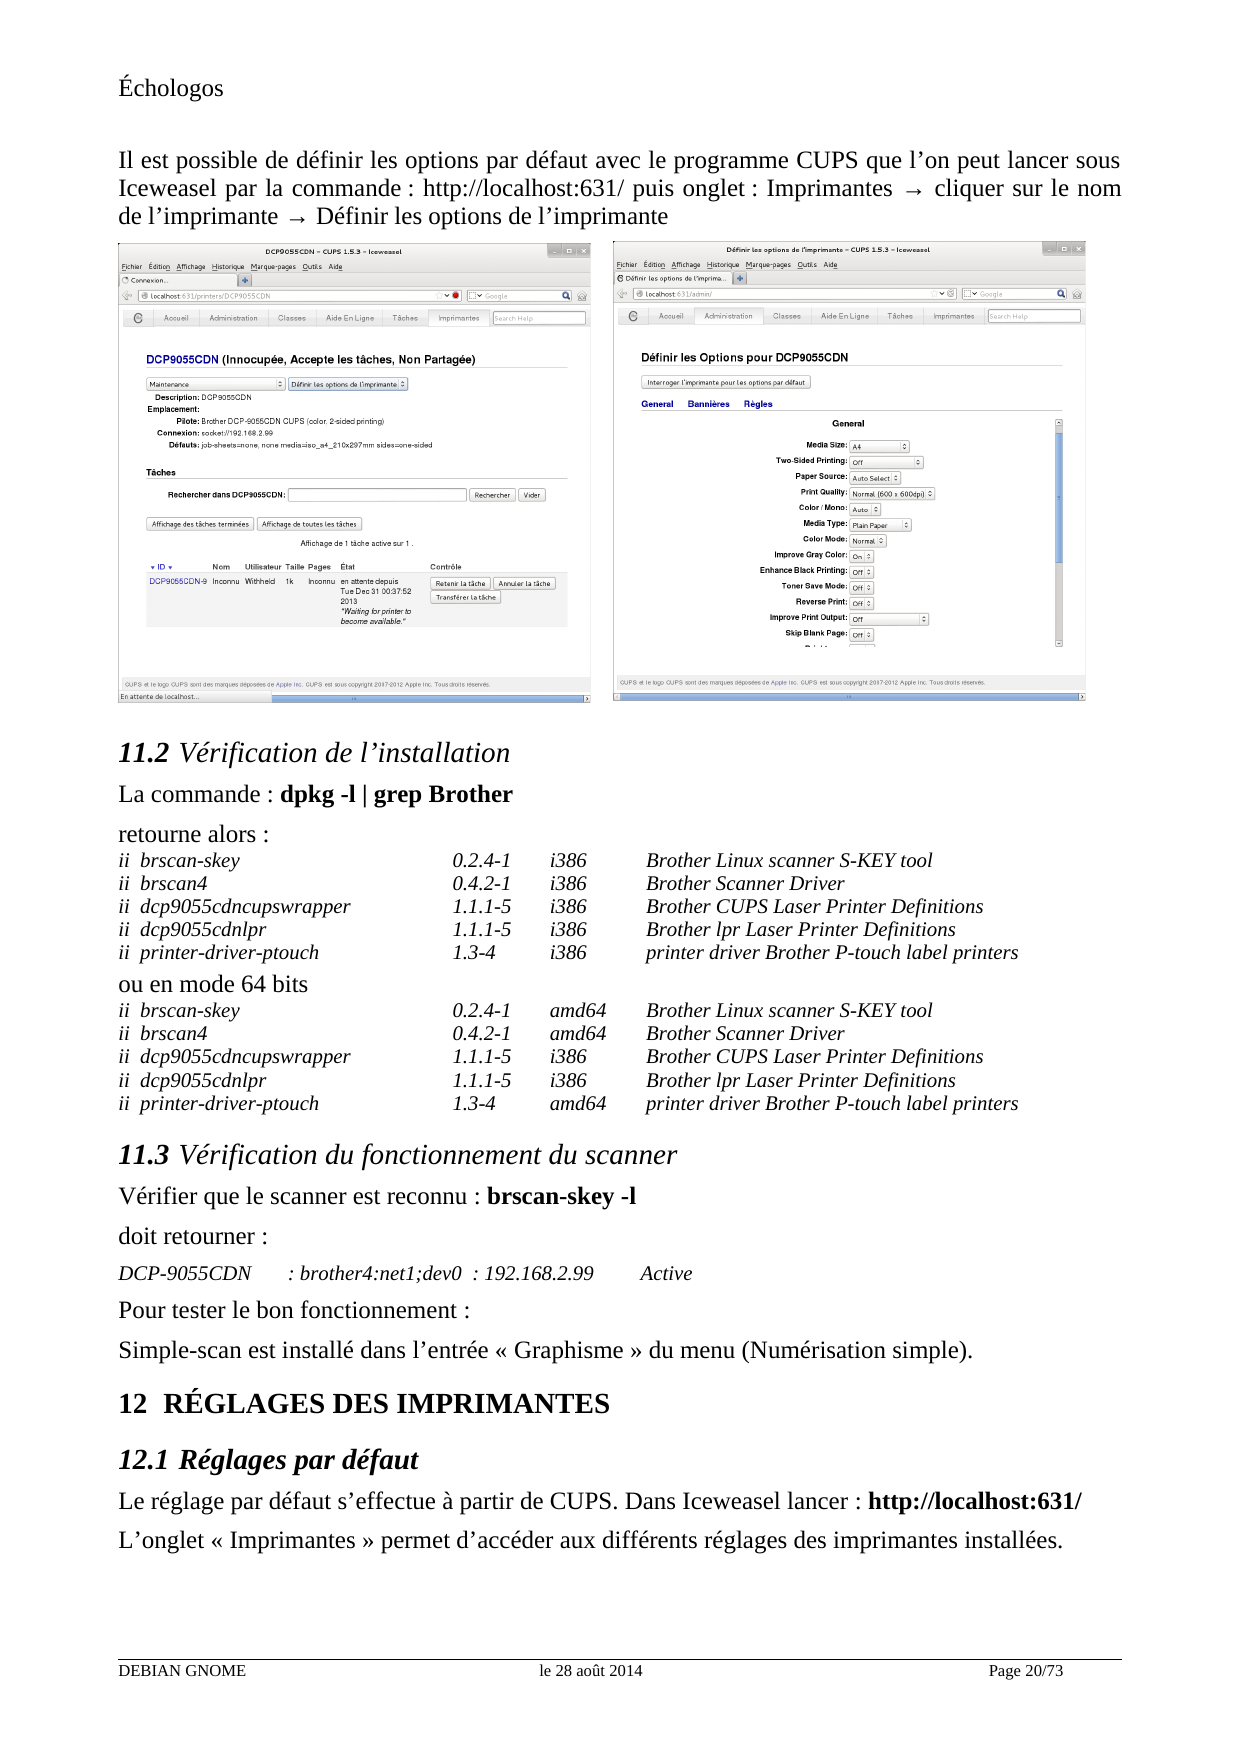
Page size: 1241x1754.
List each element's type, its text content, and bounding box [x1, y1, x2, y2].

text Il est possible de définir les options par défaut avec le programme CUPS que l’on peut lancer sous Iceweasel par la commande : http://localhost:631/ puis onglet : Imprimantes → cliquer sur le nom de l’imprimante → Définir les options de l’imprimante [118, 147, 1122, 230]
text doit retourner : [118, 1222, 1122, 1249]
text Simple-scan est installé dans l’entrée « Graphisme » du menu (Numérisation simple). [118, 1336, 1122, 1363]
subtitle Vérification du fonctionnement du scanner [118, 1138, 1122, 1171]
picture [613, 241, 1086, 701]
text ii printer-driver-ptouch 1.3-4 i386 printer driver Brother P-touch label printers [118, 941, 1122, 964]
text La commande : dpkg -l | grep Brother [118, 780, 1122, 808]
text ou en mode 64 bits [118, 970, 1122, 998]
text ii brscan-skey 0.2.4-1 i386 Brother Linux scanner S-KEY tool [118, 849, 1122, 872]
text ii printer-driver-ptouch 1.3-4 amd64 printer driver Brother P-touch label printers [118, 1092, 1122, 1115]
subtitle Réglages des imprimantes [118, 1387, 1122, 1419]
text Le réglage par défaut s’effectue à partir de CUPS. Dans Iceweasel lancer : http://localhost:631/ [118, 1487, 1122, 1515]
text DCP-9055CDN : brother4:net1;dev0 : 192.168.2.99 Active [118, 1261, 1122, 1284]
text ii dcp9055cdncupswrapper 1.1.1-5 i386 Brother CUPS Laser Printer Definitions [118, 1045, 1122, 1068]
text ii brscan-skey 0.2.4-1 amd64 Brother Linux scanner S-KEY tool [118, 999, 1122, 1022]
text Pour tester le bon fonctionnement : [118, 1296, 1122, 1324]
subtitle Réglages par défaut [118, 1443, 1122, 1475]
text ii brscan4 0.4.2-1 amd64 Brother Scanner Driver [118, 1022, 1122, 1045]
text L’onglet « Imprimantes » permet d’accéder aux différents réglages des imprimantes installées. [118, 1527, 1122, 1554]
text ii brscan4 0.4.2-1 i386 Brother Scanner Driver [118, 872, 1122, 895]
text Vérifier que le scanner est reconnu : brscan-skey -l [118, 1182, 1122, 1210]
text ii dcp9055cdnlpr 1.1.1-5 i386 Brother lpr Laser Printer Definitions [118, 918, 1122, 941]
text ii dcp9055cdnlpr 1.1.1-5 i386 Brother lpr Laser Printer Definitions [118, 1068, 1122, 1092]
text retourne alors : [118, 820, 1122, 847]
picture [118, 243, 591, 703]
text ii dcp9055cdncupswrapper 1.1.1-5 i386 Brother CUPS Laser Printer Definitions [118, 895, 1122, 918]
subtitle Vérification de l’installation [118, 736, 1122, 768]
